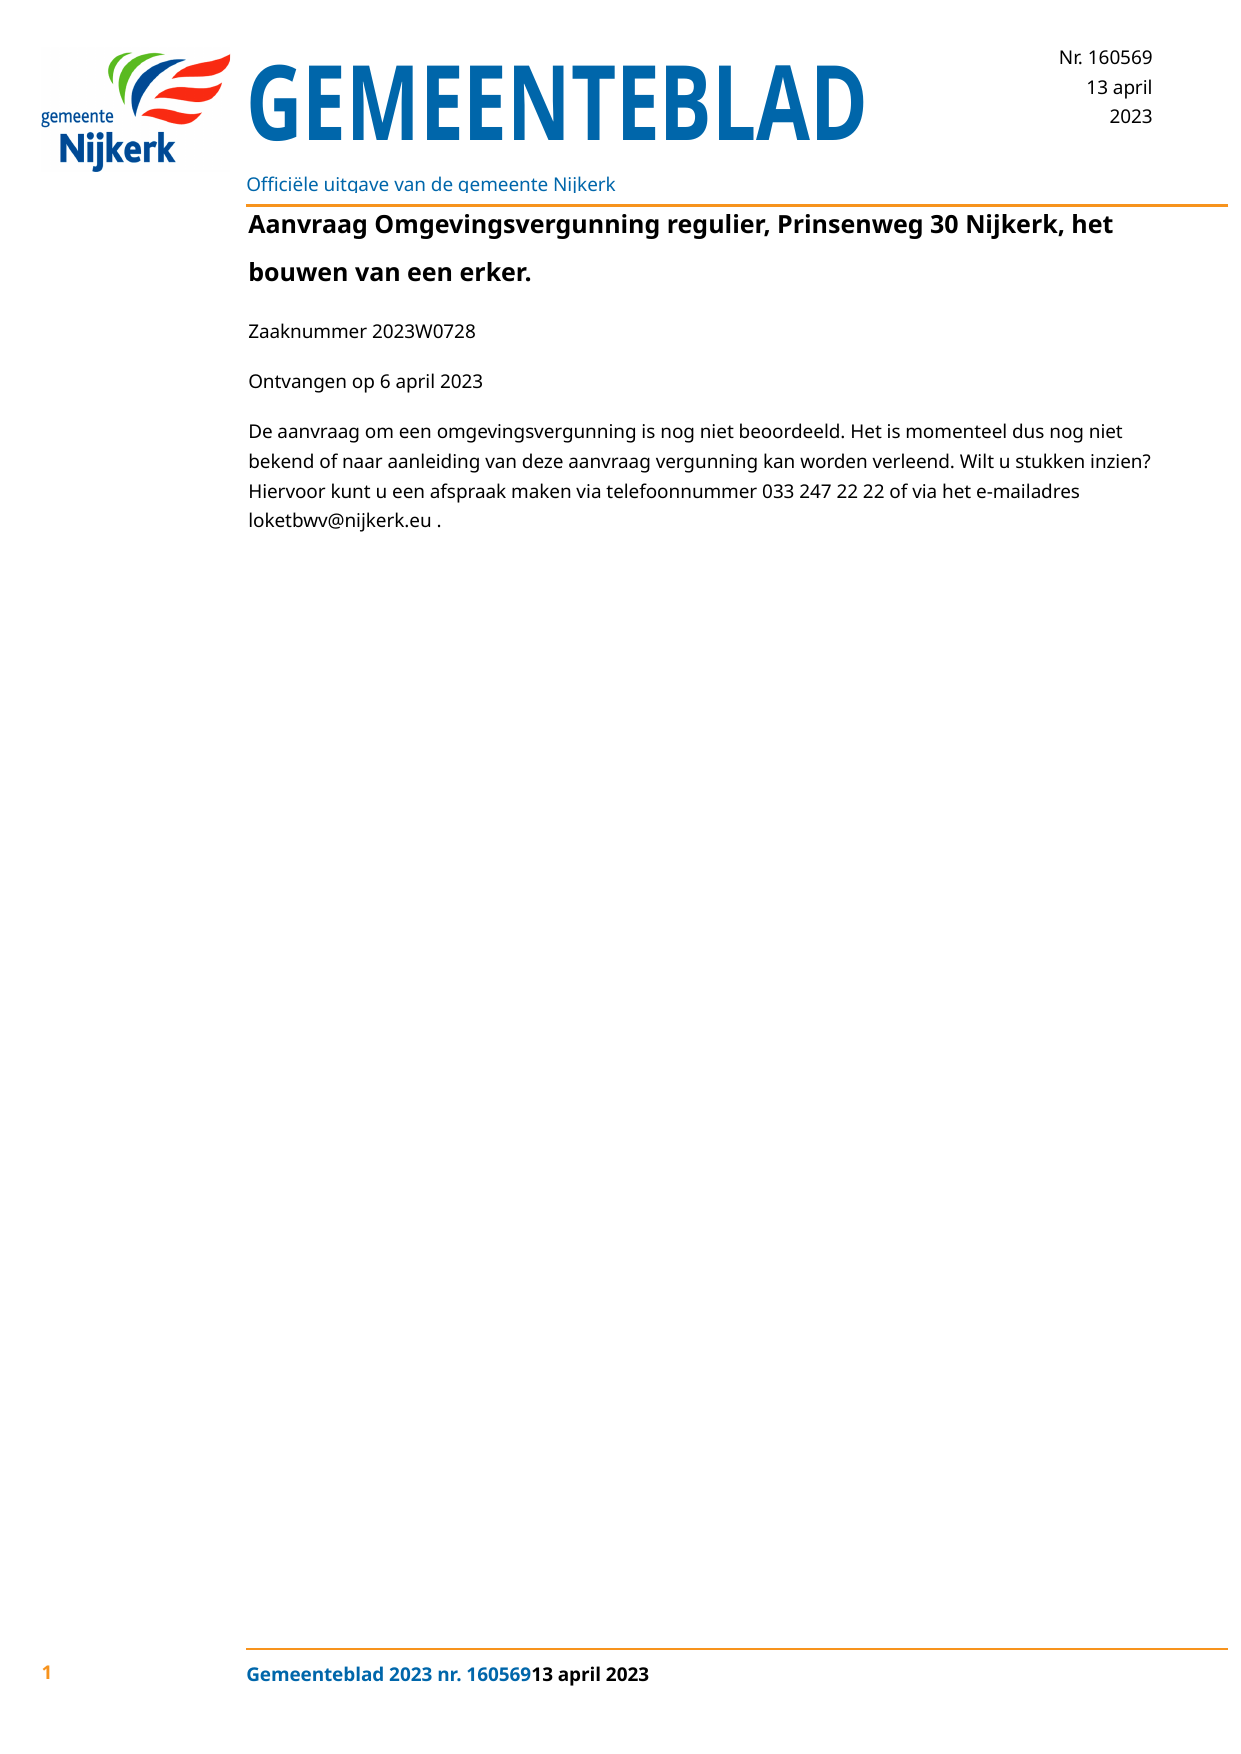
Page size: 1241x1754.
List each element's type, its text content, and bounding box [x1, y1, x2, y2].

text Ontvangen op 6 april 2023 [248, 368, 1152, 394]
text Zaaknummer 2023W0728 [248, 318, 1152, 344]
picture [41, 47, 231, 172]
text Aanvraag Omgevingsvergunning regulier, Prinsenweg 30 Nijkerk, het bouwen van een erker. [248, 207, 1152, 288]
text De aanvraag om een omgevingsvergunning is nog niet beoordeeld. Het is momenteel dus nog niet bekend of naar aanleiding van deze aanvraag vergunning kan worden verleend. Wilt u stukken inzien? Hiervoor kunt u een afspraak maken via telefoonnummer 033 247 22 22 of via het e-mailadres loketbwv@nijkerk.eu . [248, 419, 1152, 533]
